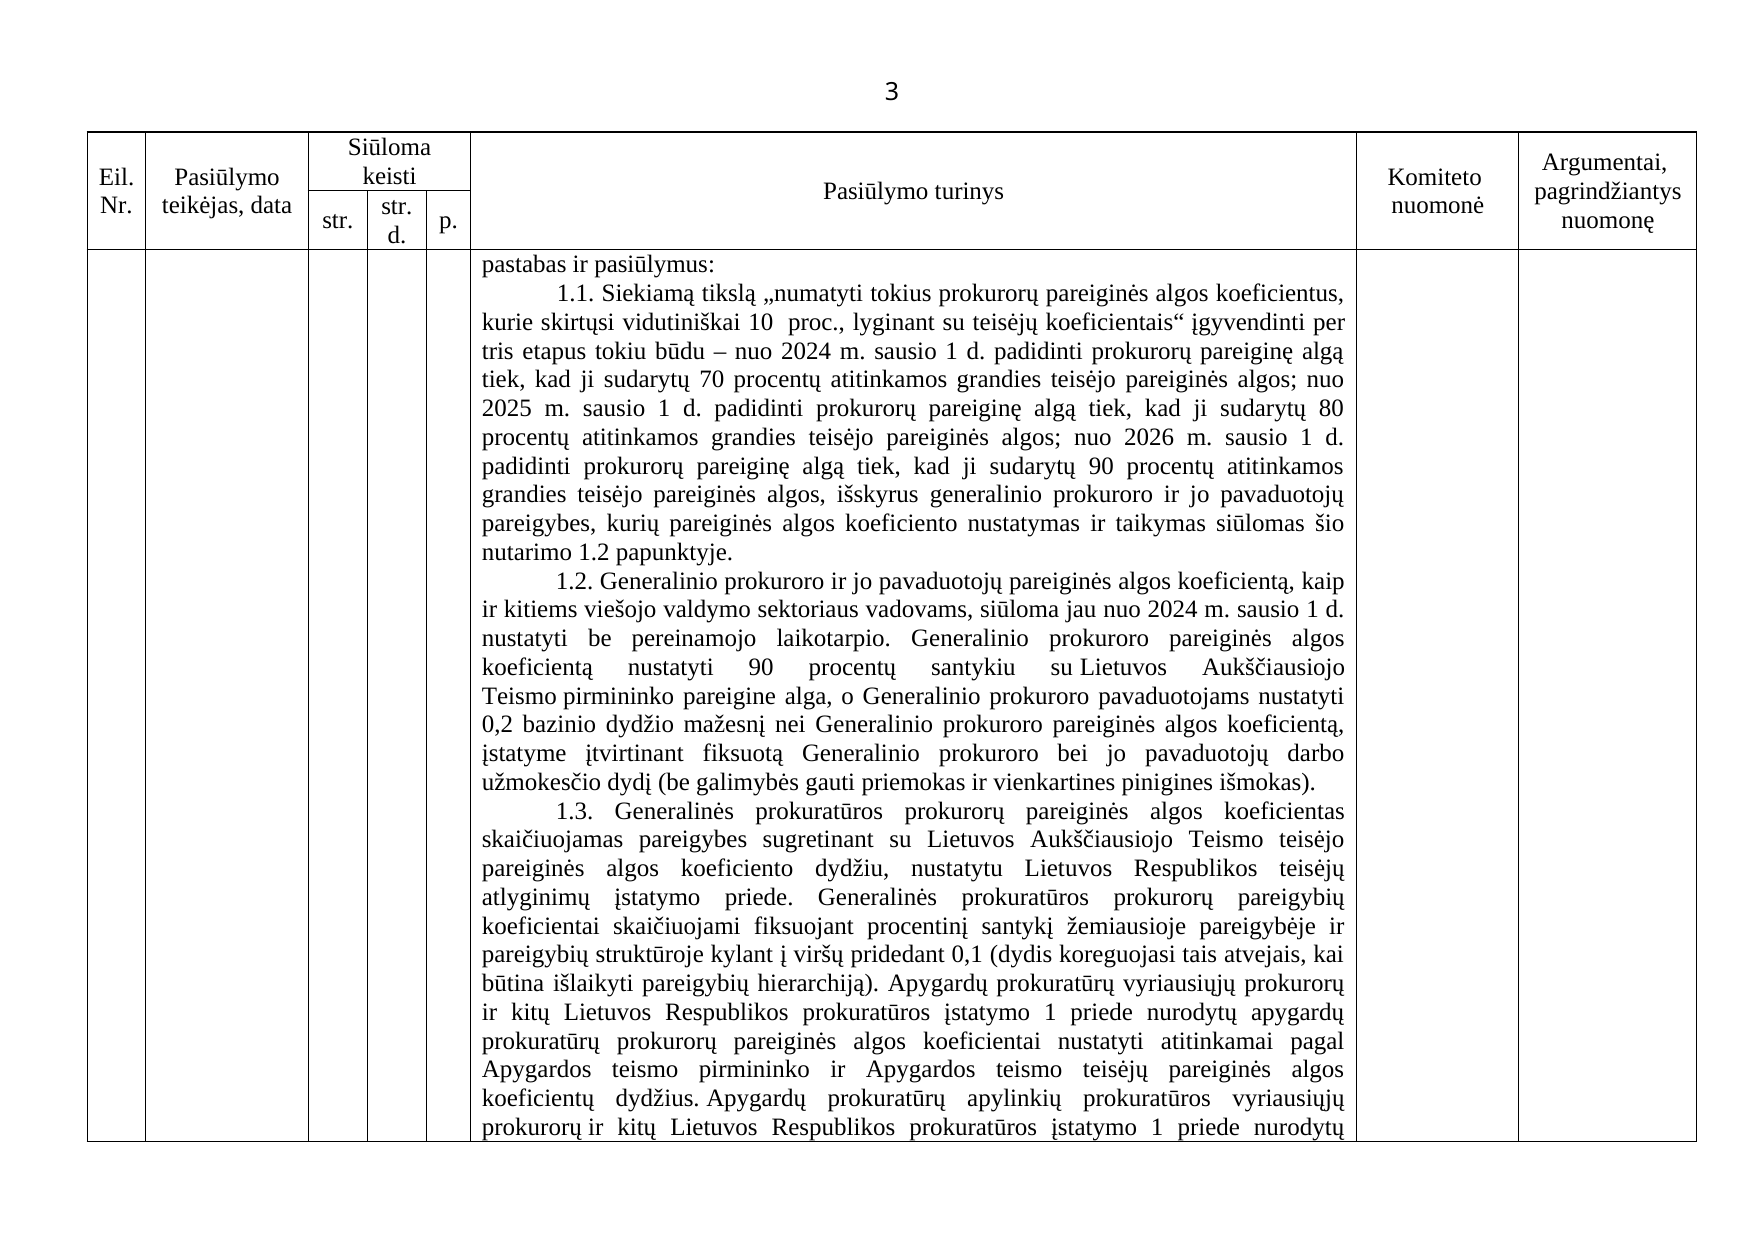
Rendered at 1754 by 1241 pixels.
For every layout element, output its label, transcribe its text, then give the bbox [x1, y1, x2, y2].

table_cell str. d. [368, 191, 426, 248]
table_header Pasiūlymo teikėjas, data [146, 133, 308, 248]
table_header Eil. Nr. [88, 133, 145, 248]
table_cell [88, 250, 145, 1141]
table_cell [368, 250, 426, 1141]
table_cell pastabas ir pasiūlymus: 1.1. Siekiamą tikslą „numatyti tokius prokurorų pareiginės algos koeficientus, kurie skirtųsi vidutiniškai 10 proc., lyginant su teisėjų koeficientais“ įgyvendinti per tris etapus tokiu būdu – nuo 2024 m. sausio 1 d. padidinti prokurorų pareiginę algą tiek, kad ji sudarytų 70 procentų atitinkamos grandies teisėjo pareiginės algos; nuo 2025 m. sausio 1 d. padidinti prokurorų pareiginę algą tiek, kad ji sudarytų 80 procentų atitinkamos grandies teisėjo pareiginės algos; nuo 2026 m. sausio 1 d. padidinti prokurorų pareiginę algą tiek, kad ji sudarytų 90 procentų atitinkamos grandies teisėjo pareiginės algos, išskyrus generalinio prokuroro ir jo pavaduotojų pareigybes, kurių pareiginės algos koeficiento nustatymas ir taikymas siūlomas šio nutarimo 1.2 papunktyje. 1.2. Generalinio prokuroro ir jo pavaduotojų pareiginės algos koeficientą, kaip ir kitiems viešojo valdymo sektoriaus vadovams, siūloma jau nuo 2024 m. sausio 1 d. nustatyti be pereinamojo laikotarpio. Generalinio prokuroro pareiginės algos koeficientą nustatyti 90 procentų santykiu su Lietuvos Aukščiausiojo Teismo pirmininko pareigine alga, o Generalinio prokuroro pavaduotojams nustatyti 0,2 bazinio dydžio mažesnį nei Generalinio prokuroro pareiginės algos koeficientą, įstatyme įtvirtinant fiksuotą Generalinio prokuroro bei jo pavaduotojų darbo užmokesčio dydį (be galimybės gauti priemokas ir vienkartines pinigines išmokas). 1.3. Generalinės prokuratūros prokurorų pareiginės algos koeficientas skaičiuojamas pareigybes sugretinant su Lietuvos Aukščiausiojo Teismo teisėjo pareiginės algos koeficiento dydžiu, nustatytu Lietuvos Respublikos teisėjų atlyginimų įstatymo priede. Generalinės prokuratūros prokurorų pareigybių koeficientai skaičiuojami fiksuojant procentinį santykį žemiausioje pareigybėje ir pareigybių struktūroje kylant į viršų pridedant 0,1 (dydis koreguojasi tais atvejais, kai būtina išlaikyti pareigybių hierarchiją). Apygardų prokuratūrų vyriausiųjų prokurorų ir kitų Lietuvos Respublikos prokuratūros įstatymo 1 priede nurodytų apygardų prokuratūrų prokurorų pareiginės algos koeficientai nustatyti atitinkamai pagal Apygardos teismo pirmininko ir Apygardos teismo teisėjų pareiginės algos koeficientų dydžius. Apygardų prokuratūrų apylinkių prokuratūros vyriausiųjų prokurorų ir kitų Lietuvos Respublikos prokuratūros įstatymo 1 priede nurodytų [471, 250, 1356, 1141]
table_header Siūloma keisti [309, 133, 470, 190]
table_cell [309, 250, 367, 1141]
table_cell [1519, 250, 1696, 1141]
table_cell p. [427, 191, 470, 248]
table_header Pasiūlymo turinys [471, 133, 1356, 248]
table_cell [427, 250, 470, 1141]
table_header Komiteto nuomonė [1357, 133, 1518, 248]
table_header Argumentai, pagrindžiantys nuomonę [1519, 133, 1696, 248]
table_cell [1357, 250, 1518, 1141]
table_cell [146, 250, 308, 1141]
table_cell str. [309, 191, 367, 248]
